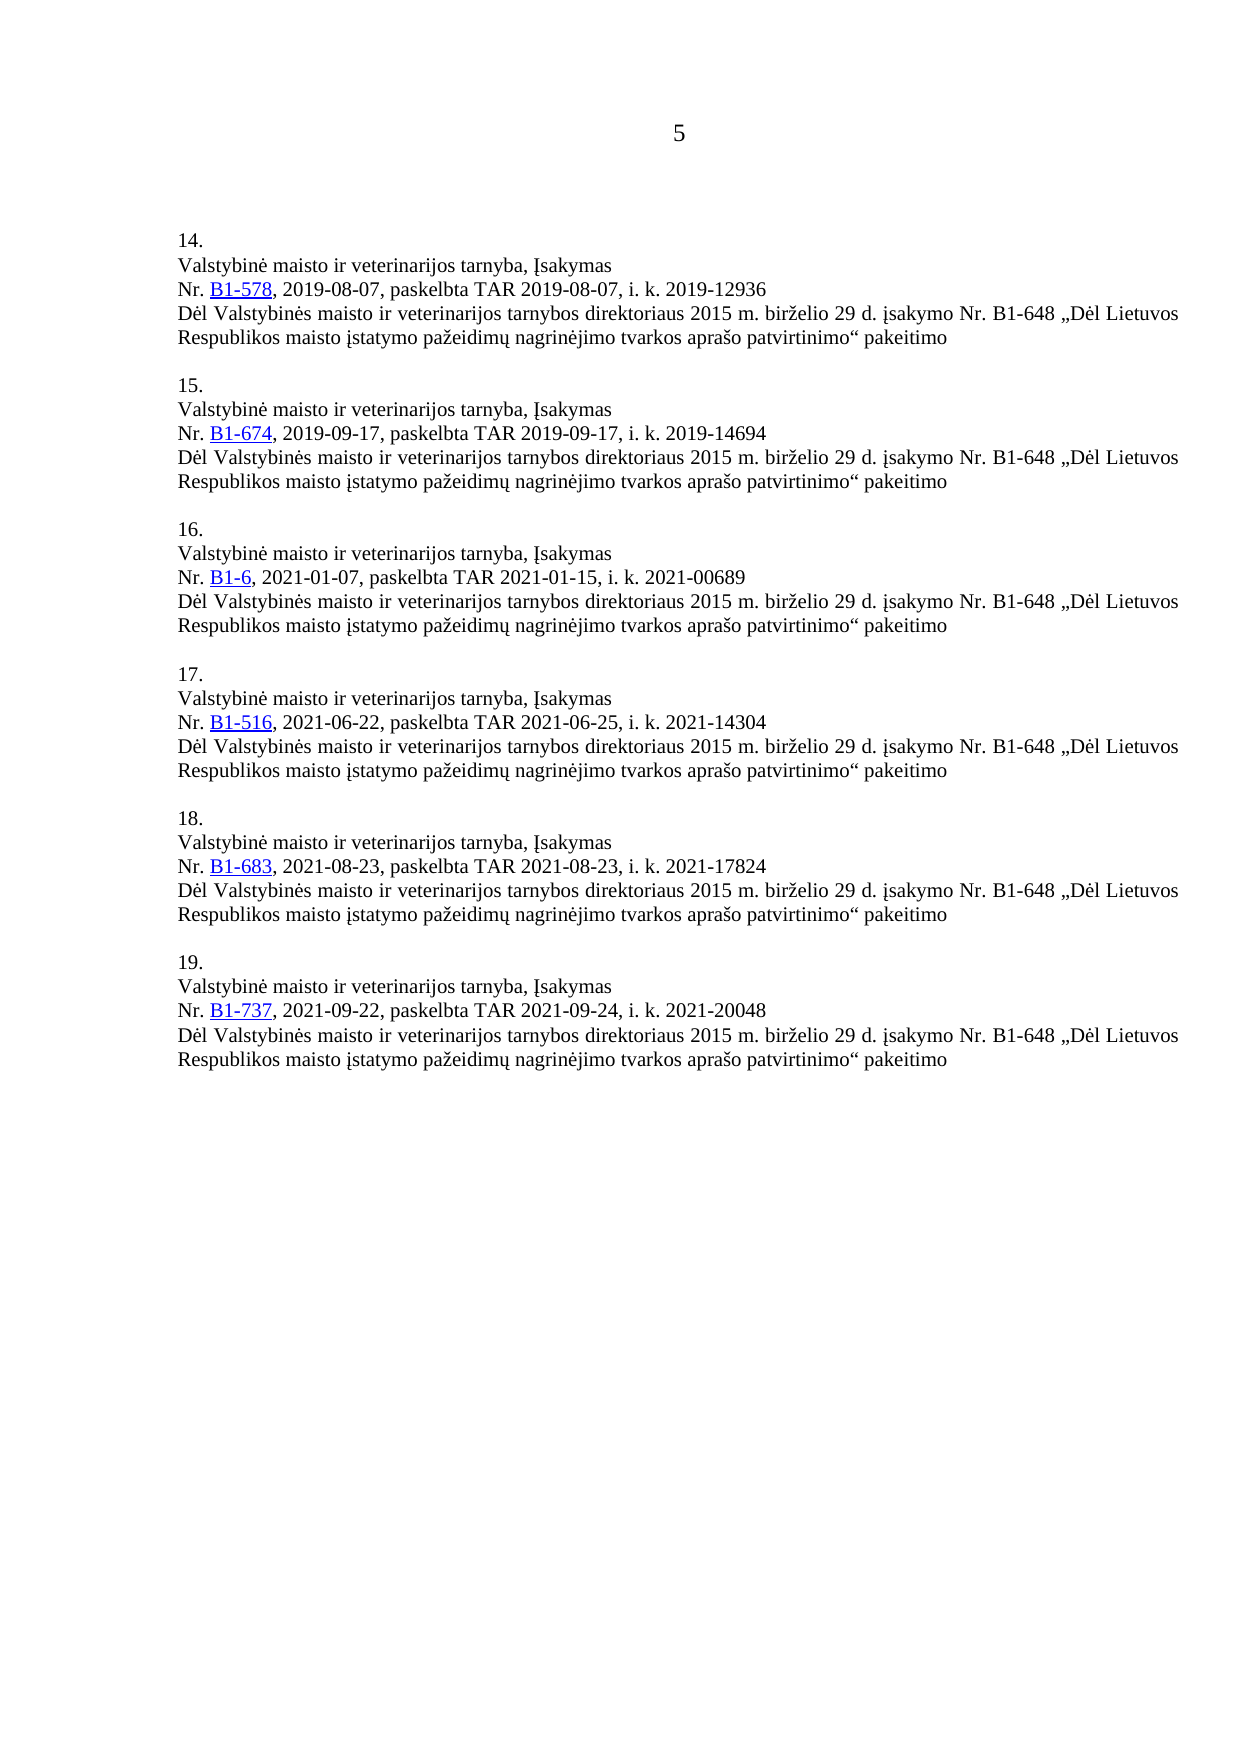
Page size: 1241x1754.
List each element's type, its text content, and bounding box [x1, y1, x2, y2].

text Nr. B1-6, 2021-01-07, paskelbta TAR 2021-01-15, i. k. 2021-00689 [177, 565, 1181, 589]
text Dėl Valstybinės maisto ir veterinarijos tarnybos direktoriaus 2015 m. birželio 29 d. įsakymo Nr. B1-648 „Dėl Lietuvos Respublikos maisto įstatymo pažeidimų nagrinėjimo tvarkos aprašo patvirtinimo“ pakeitimo [177, 1022, 1181, 1071]
text Dėl Valstybinės maisto ir veterinarijos tarnybos direktoriaus 2015 m. birželio 29 d. įsakymo Nr. B1-648 „Dėl Lietuvos Respublikos maisto įstatymo pažeidimų nagrinėjimo tvarkos aprašo patvirtinimo“ pakeitimo [177, 301, 1181, 349]
text Dėl Valstybinės maisto ir veterinarijos tarnybos direktoriaus 2015 m. birželio 29 d. įsakymo Nr. B1-648 „Dėl Lietuvos Respublikos maisto įstatymo pažeidimų nagrinėjimo tvarkos aprašo patvirtinimo“ pakeitimo [177, 589, 1181, 637]
text Valstybinė maisto ir veterinarijos tarnyba, Įsakymas [177, 830, 1181, 854]
text Nr. B1-737, 2021-09-22, paskelbta TAR 2021-09-24, i. k. 2021-20048 [177, 998, 1181, 1022]
text Nr. B1-674, 2019-09-17, paskelbta TAR 2019-09-17, i. k. 2019-14694 [177, 421, 1181, 445]
text Dėl Valstybinės maisto ir veterinarijos tarnybos direktoriaus 2015 m. birželio 29 d. įsakymo Nr. B1-648 „Dėl Lietuvos Respublikos maisto įstatymo pažeidimų nagrinėjimo tvarkos aprašo patvirtinimo“ pakeitimo [177, 734, 1181, 782]
text Valstybinė maisto ir veterinarijos tarnyba, Įsakymas [177, 252, 1181, 277]
text Valstybinė maisto ir veterinarijos tarnyba, Įsakymas [177, 686, 1181, 710]
text Valstybinė maisto ir veterinarijos tarnyba, Įsakymas [177, 541, 1181, 565]
text Dėl Valstybinės maisto ir veterinarijos tarnybos direktoriaus 2015 m. birželio 29 d. įsakymo Nr. B1-648 „Dėl Lietuvos Respublikos maisto įstatymo pažeidimų nagrinėjimo tvarkos aprašo patvirtinimo“ pakeitimo [177, 878, 1181, 926]
text Nr. B1-516, 2021-06-22, paskelbta TAR 2021-06-25, i. k. 2021-14304 [177, 710, 1181, 734]
text 19. [177, 950, 1181, 974]
text 17. [177, 662, 1181, 686]
text Nr. B1-683, 2021-08-23, paskelbta TAR 2021-08-23, i. k. 2021-17824 [177, 854, 1181, 878]
text Nr. B1-578, 2019-08-07, paskelbta TAR 2019-08-07, i. k. 2019-12936 [177, 277, 1181, 301]
text 18. [177, 806, 1181, 830]
text 16. [177, 517, 1181, 541]
text Valstybinė maisto ir veterinarijos tarnyba, Įsakymas [177, 397, 1181, 421]
text Dėl Valstybinės maisto ir veterinarijos tarnybos direktoriaus 2015 m. birželio 29 d. įsakymo Nr. B1-648 „Dėl Lietuvos Respublikos maisto įstatymo pažeidimų nagrinėjimo tvarkos aprašo patvirtinimo“ pakeitimo [177, 445, 1181, 493]
text Valstybinė maisto ir veterinarijos tarnyba, Įsakymas [177, 974, 1181, 998]
text 15. [177, 373, 1181, 397]
text 14. [177, 228, 1181, 252]
